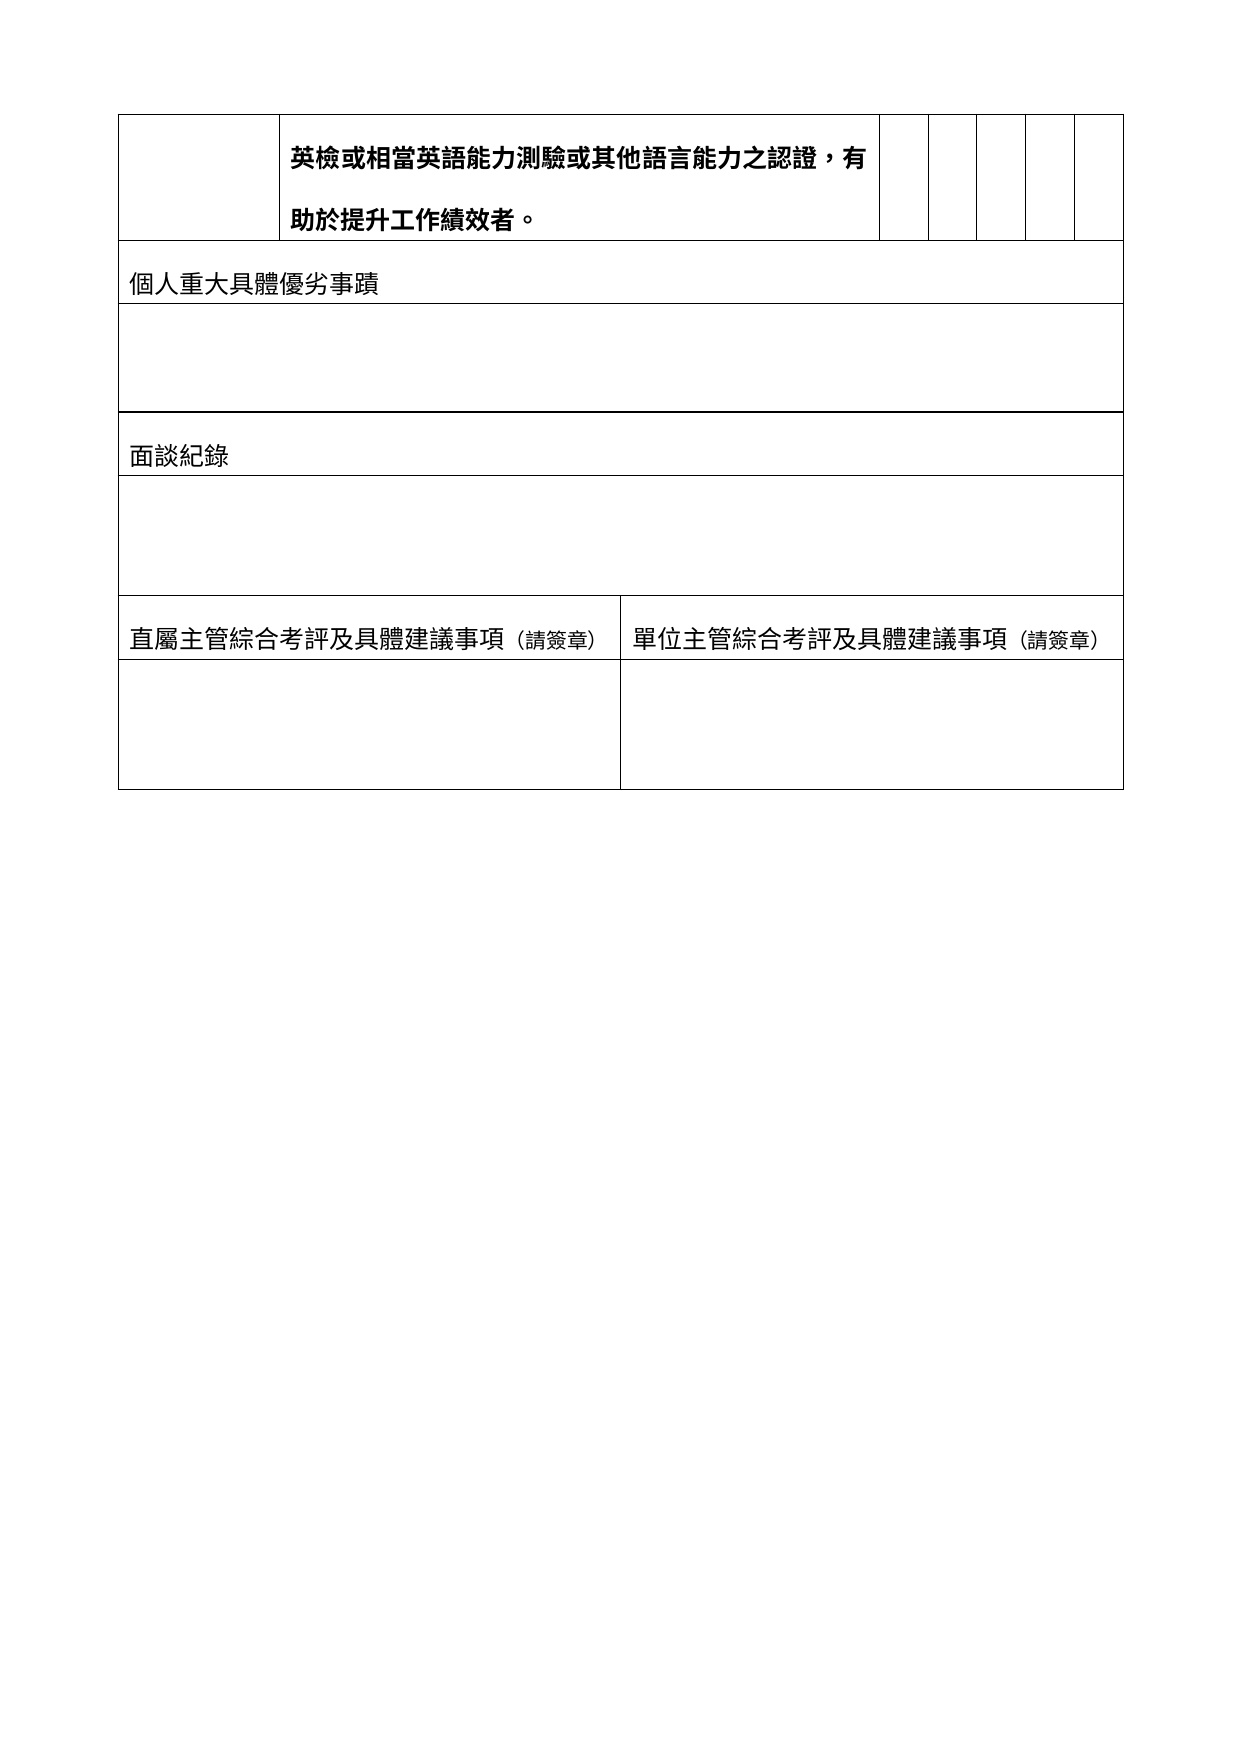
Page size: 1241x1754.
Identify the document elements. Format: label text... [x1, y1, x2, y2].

table_cell [977, 115, 1025, 239]
table_cell [621, 660, 1123, 788]
table_cell [1075, 115, 1123, 239]
table_cell 直屬主管綜合考評及具體建議事項（請簽章） [119, 596, 620, 659]
table_cell [119, 476, 1123, 595]
table_cell [119, 304, 1123, 411]
table_cell [119, 115, 279, 239]
table_cell 個人重大具體優劣事蹟 [119, 241, 1123, 303]
table_cell [880, 115, 928, 239]
table_cell [1026, 115, 1074, 239]
table_cell [929, 115, 976, 239]
table_cell 面談紀錄 [119, 413, 1123, 475]
table_cell 英檢或相當英語能力測驗或其他語言能力之認證，有助於提升工作績效者。 [280, 115, 879, 239]
table_cell [119, 660, 620, 788]
table_cell 單位主管綜合考評及具體建議事項（請簽章） [621, 596, 1123, 659]
